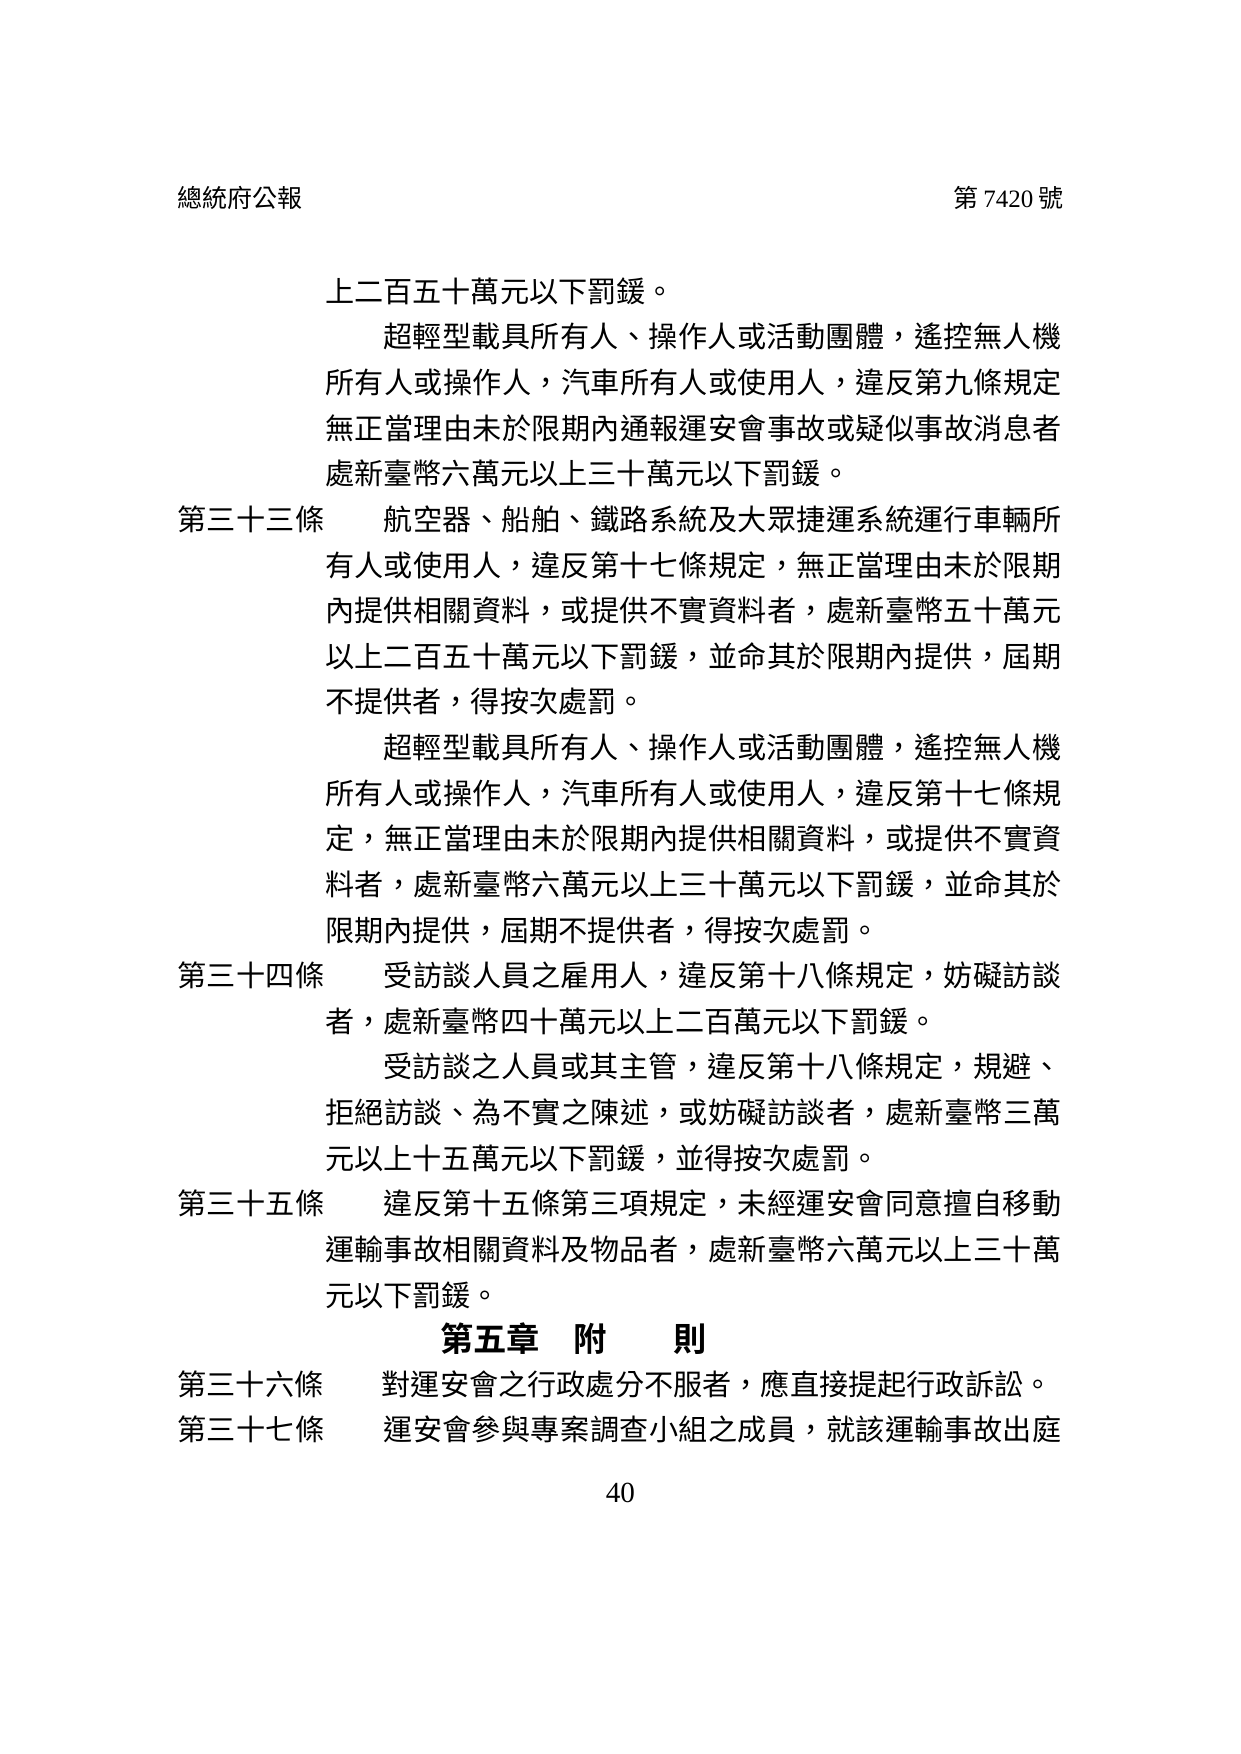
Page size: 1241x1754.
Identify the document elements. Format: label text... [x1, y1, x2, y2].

text 第三十五條 違反第十五條第三項規定，未經運安會同意擅自移動運輸事故相關資料及物品者，處新臺幣六萬元以上三十萬元以下罰鍰。 [177, 1178, 1063, 1315]
text 受訪談之人員或其主管，違反第十八條規定，規避、拒絕訪談、為不實之陳述，或妨礙訪談者，處新臺幣三萬元以上十五萬元以下罰鍰，並得按次處罰。 [325, 1041, 1063, 1178]
text 第三十四條 受訪談人員之雇用人，違反第十八條規定，妨礙訪談者，處新臺幣四十萬元以上二百萬元以下罰鍰。 [177, 950, 1063, 1041]
text 上二百五十萬元以下罰鍰。 [177, 266, 1063, 311]
text 第三十三條 航空器、船舶、鐵路系統及大眾捷運系統運行車輛所有人或使用人，違反第十七條規定，無正當理由未於限期內提供相關資料，或提供不實資料者，處新臺幣五十萬元以上二百五十萬元以下罰鍰，並命其於限期內提供，屆期不提供者，得按次處罰。 [177, 494, 1063, 722]
text 第五章 附 則 [440, 1315, 1063, 1360]
text 第三十六條 對運安會之行政處分不服者，應直接提起行政訴訟。 [177, 1360, 1063, 1404]
text 第三十七條 運安會參與專案調查小組之成員，就該運輸事故出庭 [177, 1404, 1063, 1449]
text 超輕型載具所有人、操作人或活動團體，遙控無人機所有人或操作人，汽車所有人或使用人，違反第九條規定，無正當理由未於限期內通報運安會事故或疑似事故消息者，處新臺幣六萬元以上三十萬元以下罰鍰。 [325, 311, 1063, 494]
text 超輕型載具所有人、操作人或活動團體，遙控無人機所有人或操作人，汽車所有人或使用人，違反第十七條規定，無正當理由未於限期內提供相關資料，或提供不實資料者，處新臺幣六萬元以上三十萬元以下罰鍰，並命其於限期內提供，屆期不提供者，得按次處罰。 [325, 722, 1063, 950]
